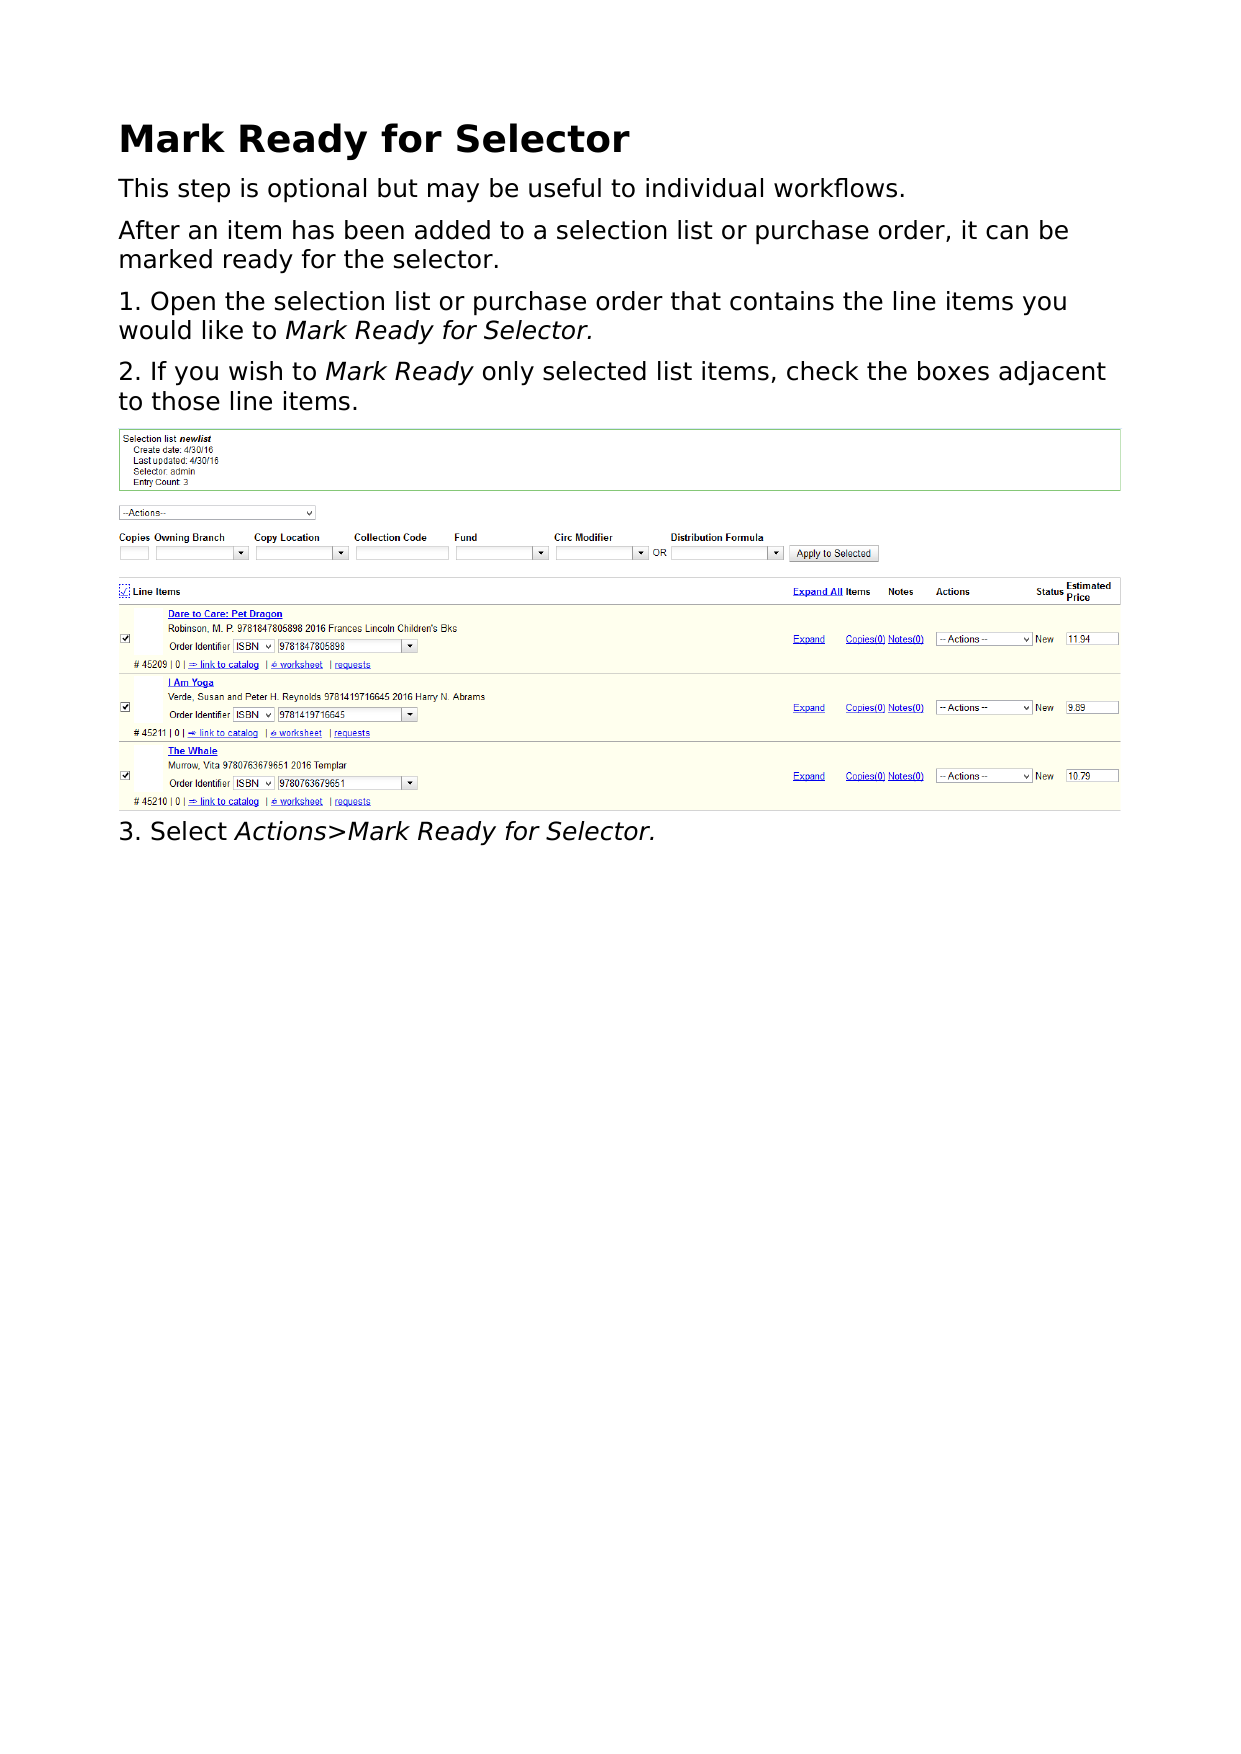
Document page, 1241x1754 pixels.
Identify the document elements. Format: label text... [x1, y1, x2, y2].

text 2. If you wish to Mark Ready only selected list items, check the boxes adjacent to those line items. [118, 358, 1122, 416]
text This step is optional but may be useful to individual workflows. [118, 174, 1122, 203]
text 3. Select Actions>Mark Ready for Selector. [118, 818, 1122, 846]
picture [118, 428, 1123, 818]
text After an item has been added to a selection list or purchase order, it can be marked ready for the selector. [118, 216, 1122, 274]
subtitle Mark Ready for Selector [118, 118, 1122, 162]
text 1. Open the selection list or purchase order that contains the line items you would like to Mark Ready for Selector. [118, 287, 1122, 345]
